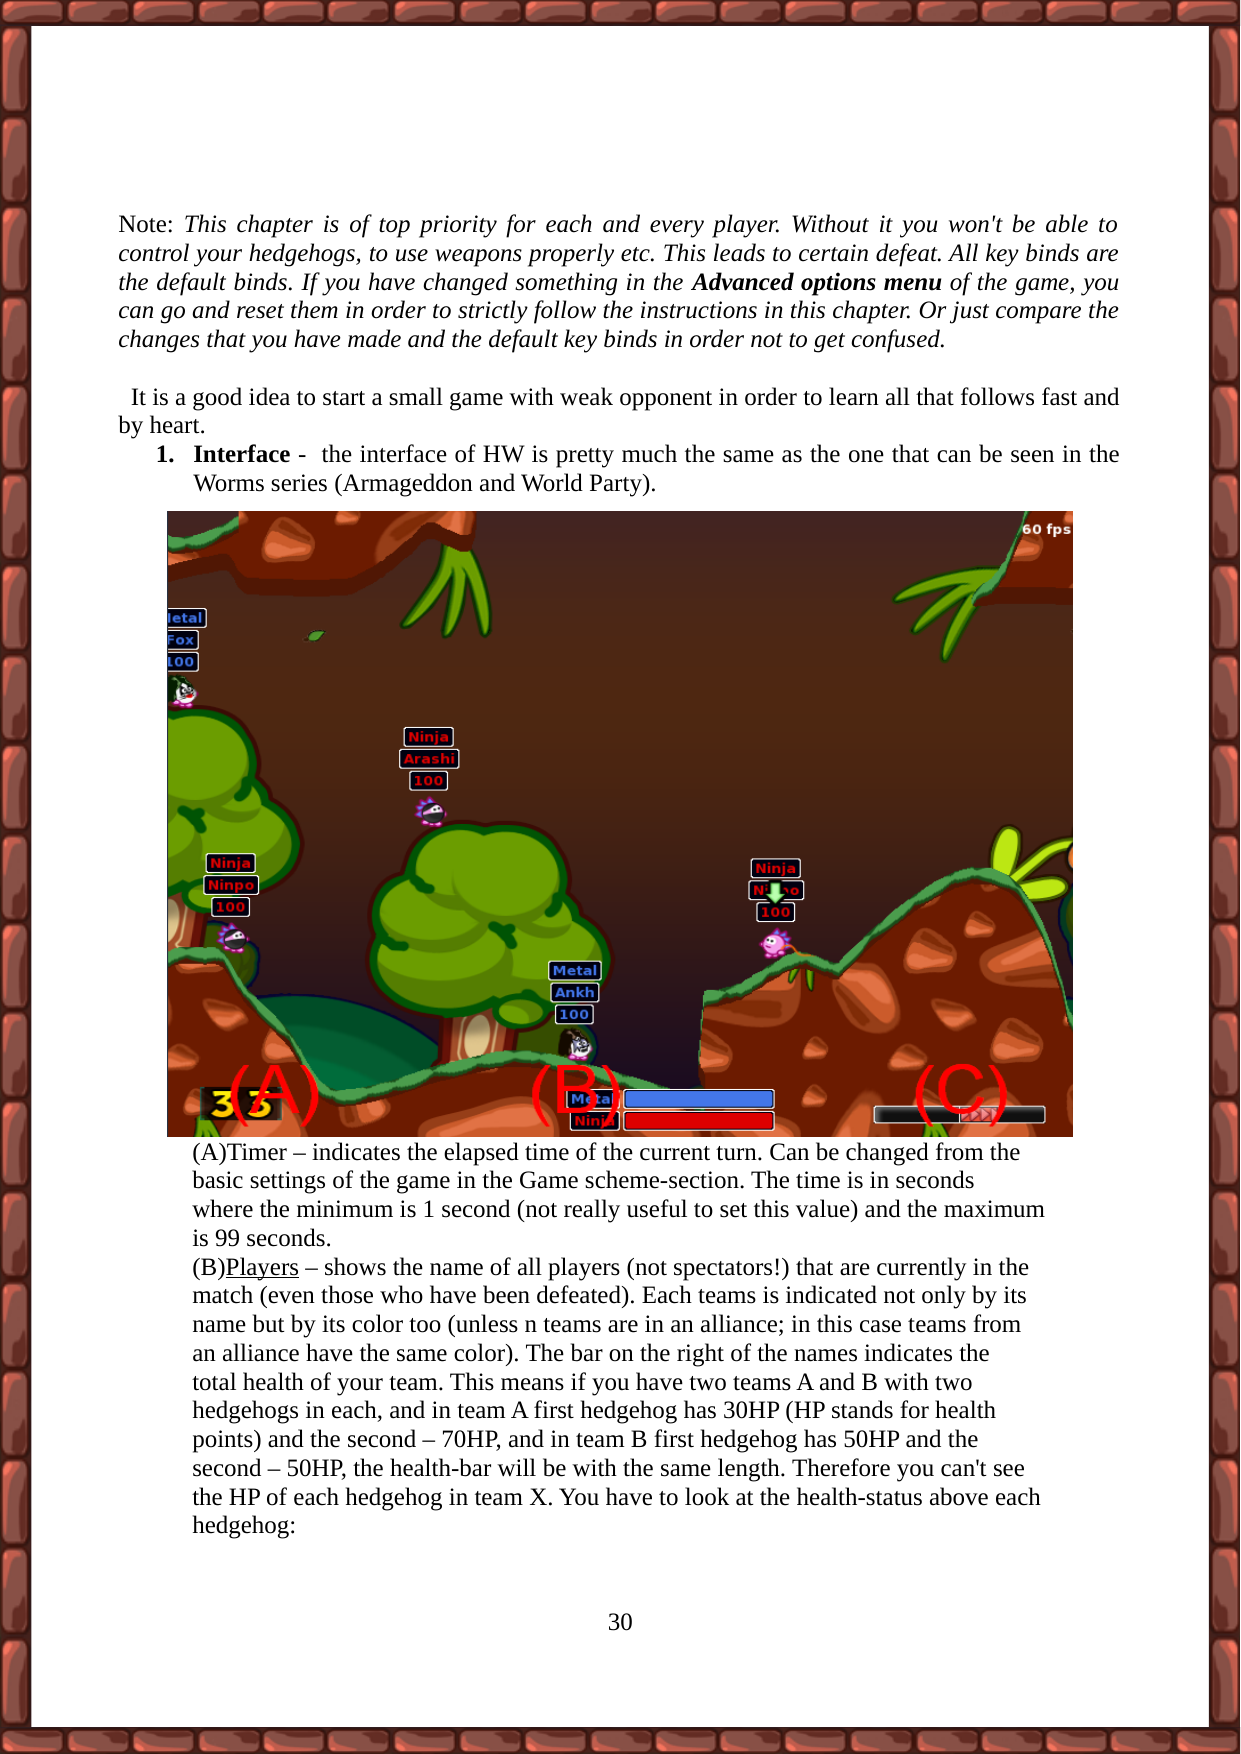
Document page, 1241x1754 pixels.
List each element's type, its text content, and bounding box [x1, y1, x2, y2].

text (A)Timer – indicates the elapsed time of the current turn. Can be changed from the basic settings of the game in the Game scheme-section. The time is in seconds where the minimum is 1 second (not really useful to set this value) and the maximum is 99 seconds. [118, 497, 1122, 1252]
text It is a good idea to start a small game with weak opponent in order to learn all that follows fast and by heart. [118, 382, 1122, 439]
text hedgehog: [118, 1510, 1122, 1539]
text Note: This chapter is of top priority for each and every player. Without it you won't be able to control your hedgehogs, to use weapons properly etc. This leads to certain defeat. All key binds are the default binds. If you have changed something in the Advanced options menu of the game, you can go and reset them in order to strictly follow the instructions in this chapter. Or just compare the changes that you have made and the default key binds in order not to get confused. [118, 209, 1122, 353]
text (B)Players – shows the name of all players (not spectators!) that are currently in the match (even those who have been defeated). Each teams is indicated not only by its name but by its color too (unless n teams are in an alliance; in this case teams from an alliance have the same color). The bar on the right of the names indicates the total health of your team. This means if you have two teams A and B with two hedgehogs in each, and in team A first hedgehog has 30HP (HP stands for health points) and the second – 70HP, and in team B first hedgehog has 50HP and the second – 50HP, the health-bar will be with the same length. Therefore you can't see the HP of each hedgehog in team X. You have to look at the health-status above each [118, 1252, 1122, 1510]
list Interface - the interface of HW is pretty much the same as the one that can be seen in the Worms series (Armageddon and World Party). [156, 439, 1122, 497]
picture [0, 0, 1241, 1754]
